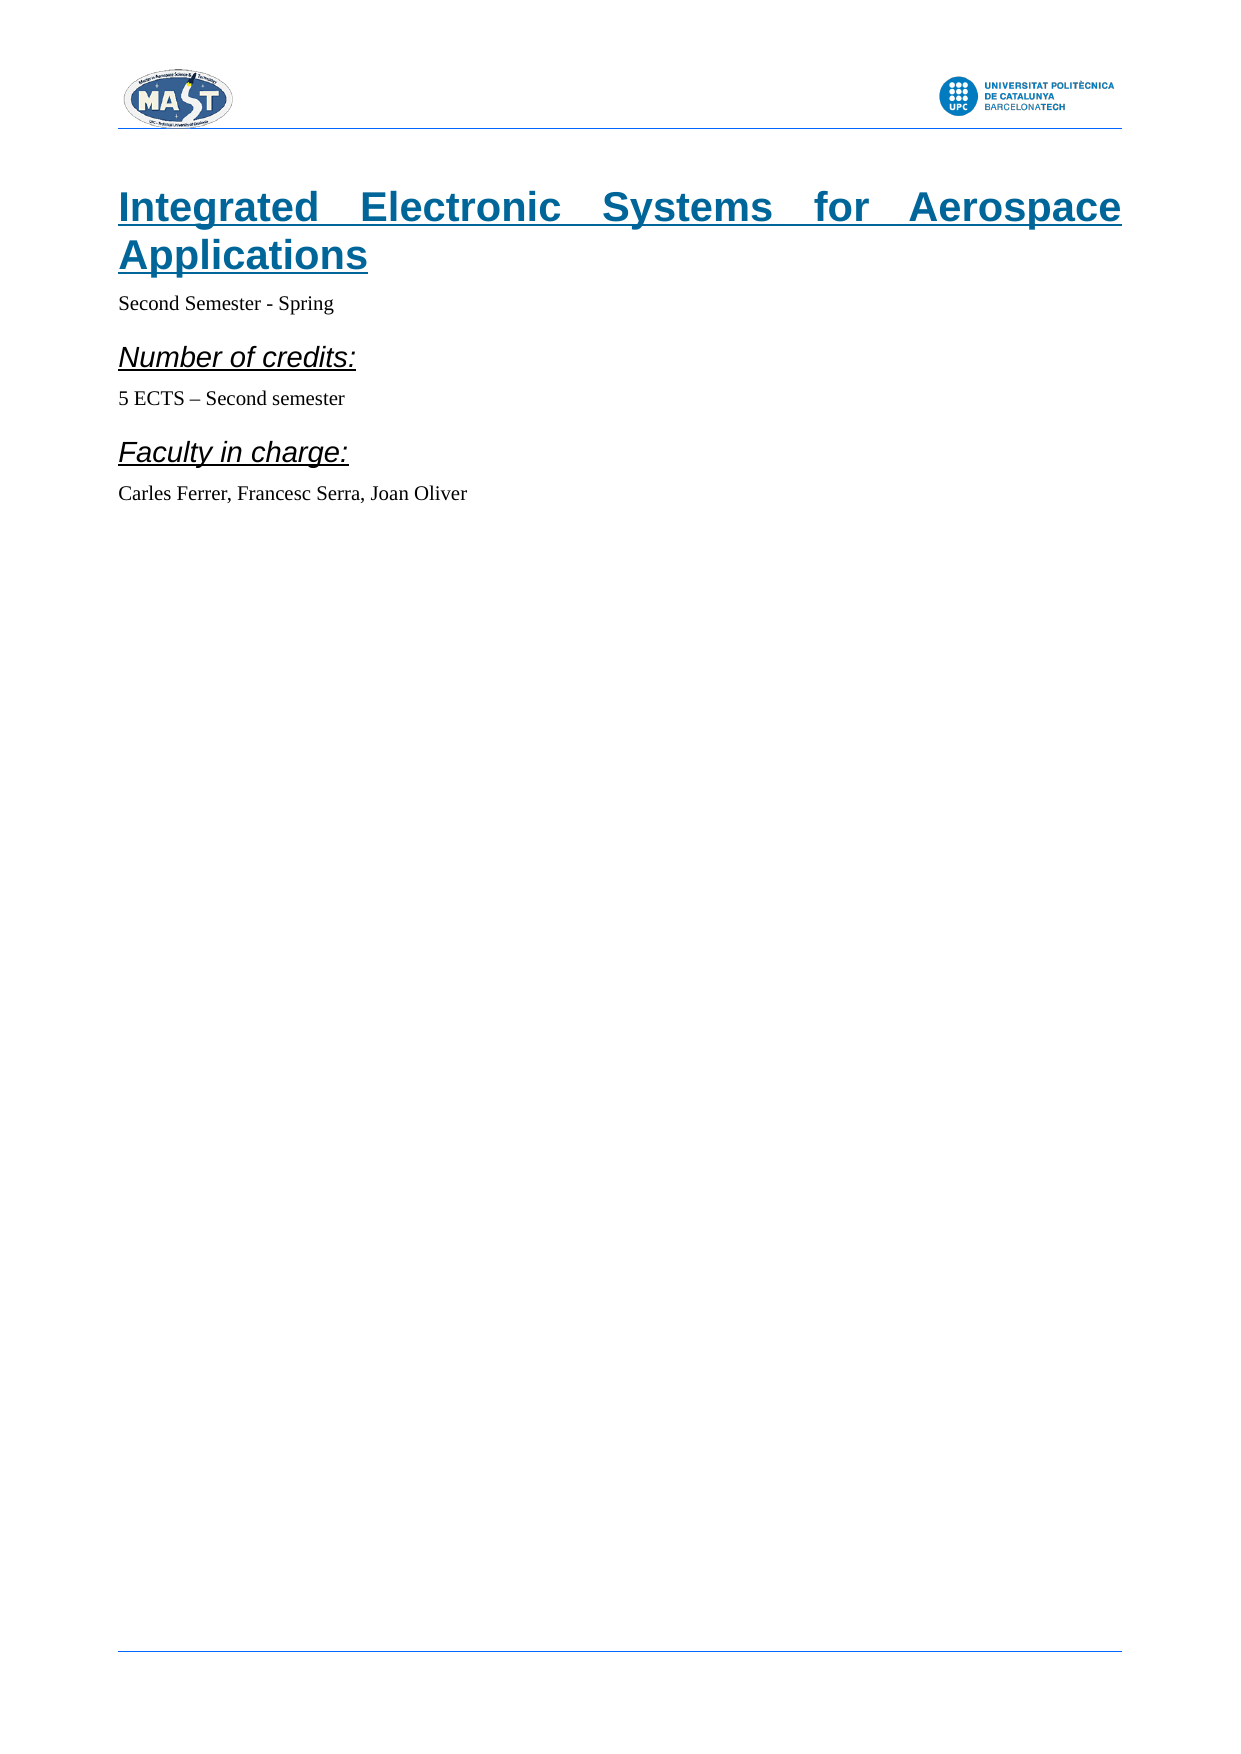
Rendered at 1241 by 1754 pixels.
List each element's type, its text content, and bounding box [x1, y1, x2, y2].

picture [928, 66, 1125, 126]
text 5 ECTS – Second semester [118, 386, 1122, 410]
text Number of credits: [118, 340, 1122, 373]
text Faculty in charge: [118, 435, 1122, 469]
text Integrated Electronic Systems for Aerospace [118, 183, 1122, 224]
text Applications [118, 226, 1122, 278]
text Carles Ferrer, Francesc Serra, Joan Oliver [118, 481, 1122, 505]
text Second Semester - Spring [118, 291, 1122, 315]
picture [123, 69, 233, 129]
